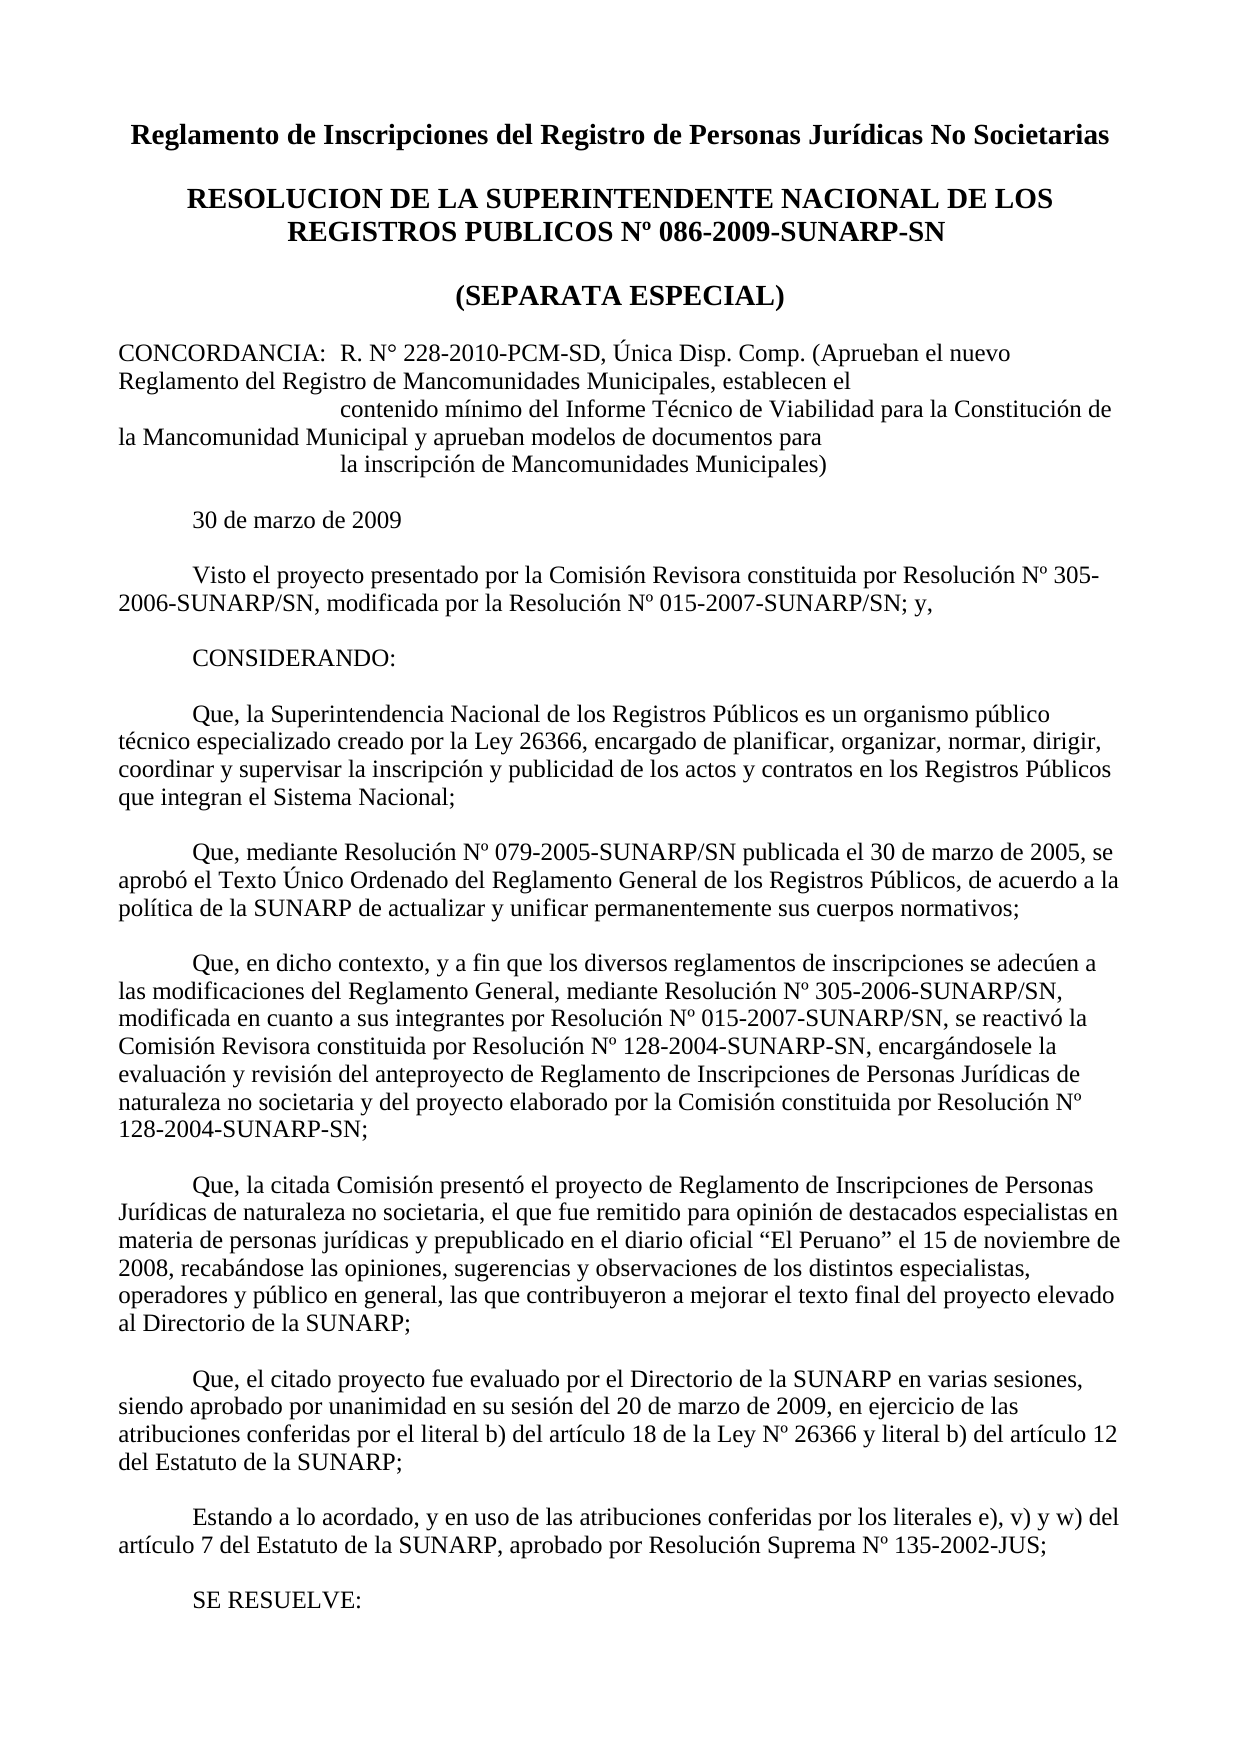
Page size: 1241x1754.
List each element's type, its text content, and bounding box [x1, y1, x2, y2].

text SE RESUELVE: [118, 1586, 1122, 1614]
text CONSIDERANDO: [118, 644, 1122, 672]
text Que, el citado proyecto fue evaluado por el Directorio de la SUNARP en varias sesiones, siendo aprobado por unanimidad en su sesión del 20 de marzo de 2009, en ejercicio de las atribuciones conferidas por el literal b) del artículo 18 de la Ley Nº 26366 y literal b) del artículo 12 del Estatuto de la SUNARP; [118, 1365, 1122, 1476]
text CONCORDANCIA: R. N° 228-2010-PCM-SD, Única Disp. Comp. (Aprueban el nuevo Reglamento del Registro de Mancomunidades Municipales, establecen el [118, 339, 1122, 395]
text la inscripción de Mancomunidades Municipales) [118, 450, 1122, 478]
text Estando a lo acordado, y en uso de las atribuciones conferidas por los literales e), v) y w) del artículo 7 del Estatuto de la SUNARP, aprobado por Resolución Suprema Nº 135-2002-JUS; [118, 1503, 1122, 1559]
text (SEPARATA ESPECIAL) [118, 279, 1122, 312]
text Que, la Superintendencia Nacional de los Registros Públicos es un organismo público técnico especializado creado por la Ley 26366, encargado de planificar, organizar, normar, dirigir, coordinar y supervisar la inscripción y publicidad de los actos y contratos en los Registros Públicos que integran el Sistema Nacional; [118, 700, 1122, 811]
text contenido mínimo del Informe Técnico de Viabilidad para la Constitución de la Mancomunidad Municipal y aprueban modelos de documentos para [118, 395, 1122, 450]
text Que, en dicho contexto, y a fin que los diversos reglamentos de inscripciones se adecúen a las modificaciones del Reglamento General, mediante Resolución Nº 305-2006-SUNARP/SN, modificada en cuanto a sus integrantes por Resolución Nº 015-2007-SUNARP/SN, se reactivó la Comisión Revisora constituida por Resolución Nº 128-2004-SUNARP-SN, encargándosele la evaluación y revisión del anteproyecto de Reglamento de Inscripciones de Personas Jurídicas de naturaleza no societaria y del proyecto elaborado por la Comisión constituida por Resolución Nº 128-2004-SUNARP-SN; [118, 949, 1122, 1143]
text Reglamento de Inscripciones del Registro de Personas Jurídicas No Societarias [118, 118, 1122, 150]
text Que, la citada Comisión presentó el proyecto de Reglamento de Inscripciones de Personas Jurídicas de naturaleza no societaria, el que fue remitido para opinión de destacados especialistas en materia de personas jurídicas y prepublicado en el diario oficial “El Peruano” el 15 de noviembre de 2008, recabándose las opiniones, sugerencias y observaciones de los distintos especialistas, operadores y público en general, las que contribuyeron a mejorar el texto final del proyecto elevado al Directorio de la SUNARP; [118, 1171, 1122, 1337]
text 30 de marzo de 2009 [118, 506, 1122, 533]
text Visto el proyecto presentado por la Comisión Revisora constituida por Resolución Nº 305-2006-SUNARP/SN, modificada por la Resolución Nº 015-2007-SUNARP/SN; y, [118, 561, 1122, 617]
text Que, mediante Resolución Nº 079-2005-SUNARP/SN publicada el 30 de marzo de 2005, se aprobó el Texto Único Ordenado del Reglamento General de los Registros Públicos, de acuerdo a la política de la SUNARP de actualizar y unificar permanentemente sus cuerpos normativos; [118, 838, 1122, 921]
text RESOLUCION DE LA SUPERINTENDENTE NACIONAL DE LOS REGISTROS PUBLICOS Nº 086-2009-SUNARP-SN [118, 183, 1122, 247]
